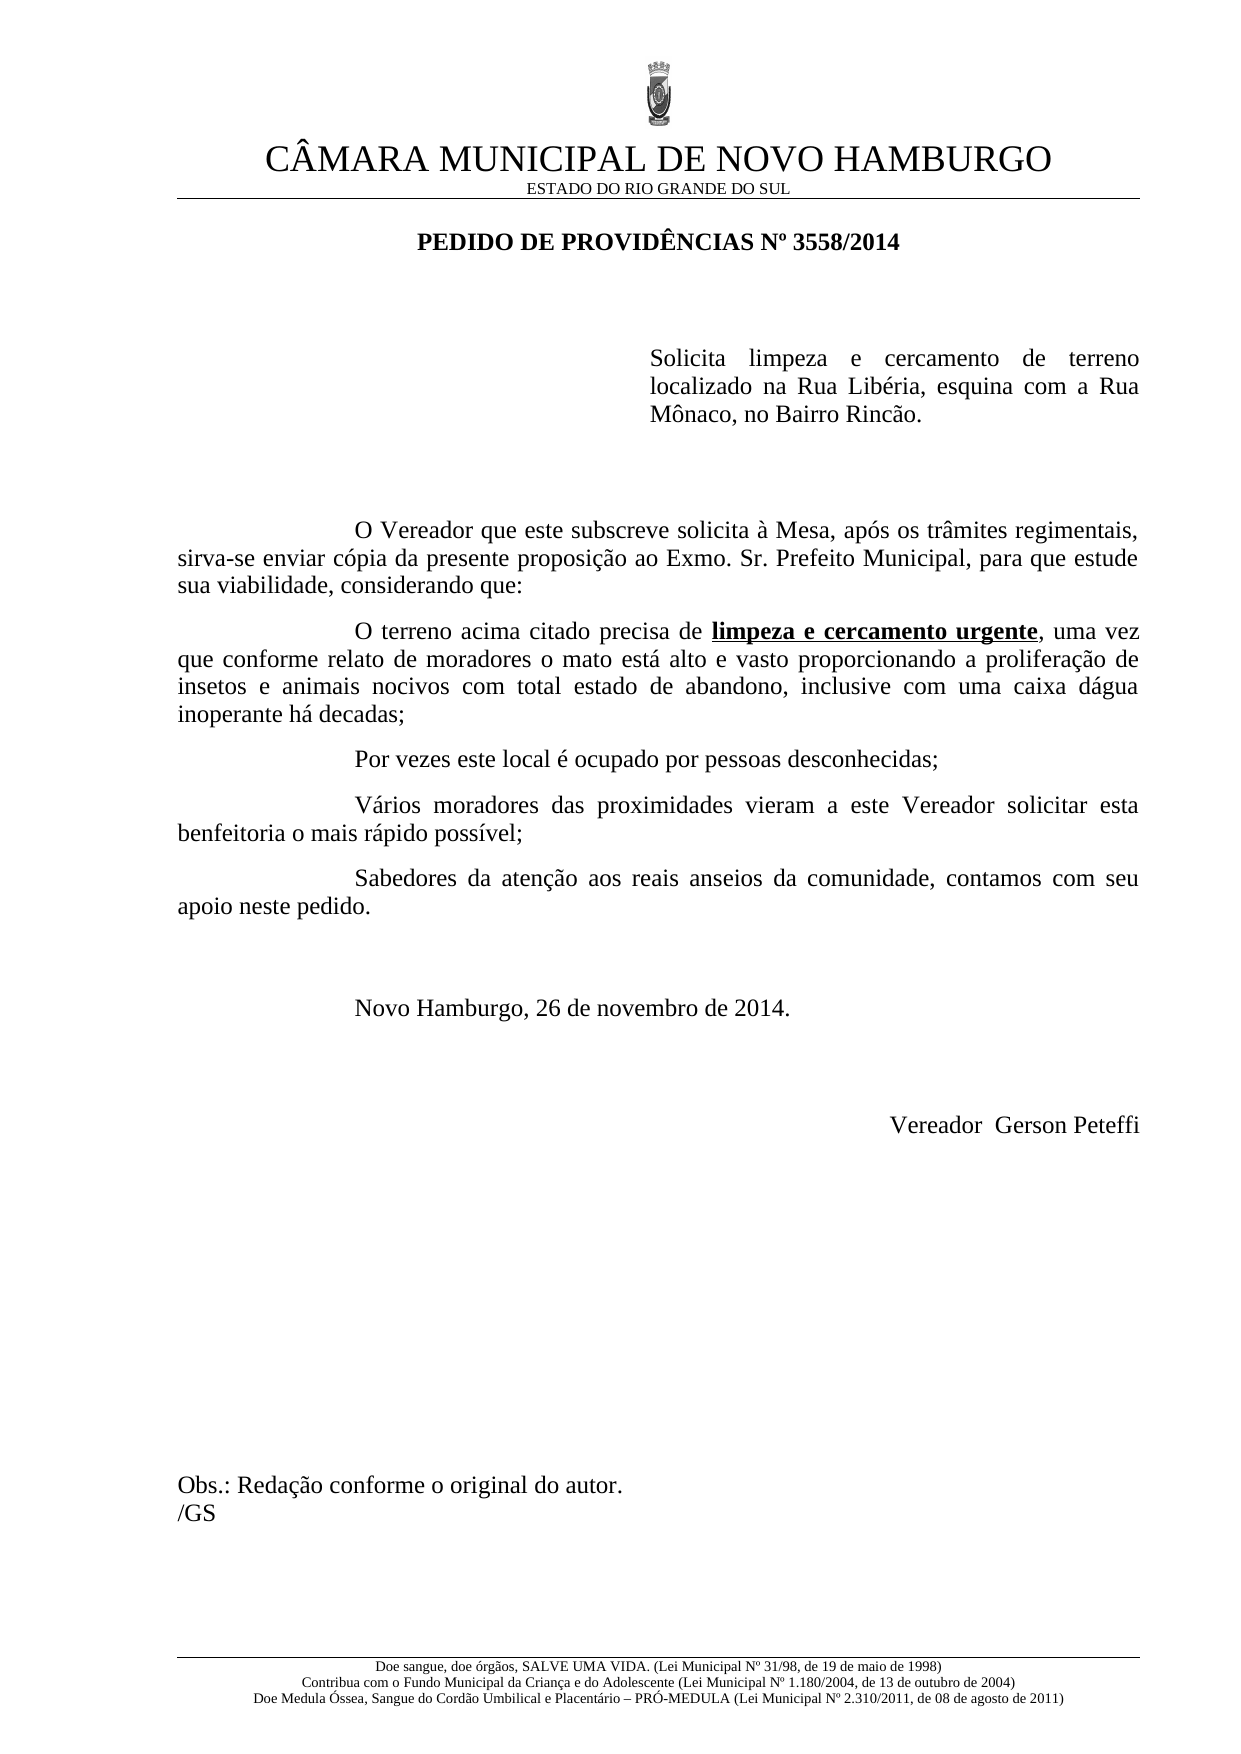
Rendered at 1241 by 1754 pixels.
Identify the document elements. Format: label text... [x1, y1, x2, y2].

text /GS [177, 1499, 1140, 1526]
text Solicita limpeza e cercamento de terreno localizado na Rua Libéria, esquina com a Rua Mônaco, no Bairro Rincão. [649, 344, 1140, 428]
text Vereador Gerson Peteffi [177, 1111, 1140, 1138]
text O terreno acima citado precisa de limpeza e cercamento urgente, uma vez que conforme relato de moradores o mato está alto e vasto proporcionando a proliferação de insetos e animais nocivos com total estado de abandono, inclusive com uma caixa dágua inoperante há decadas; [177, 617, 1140, 728]
text Por vezes este local é ocupado por pessoas desconhecidas; [177, 746, 1140, 773]
text O Vereador que este subscreve solicita à Mesa, após os trâmites regimentais, sirva-se enviar cópia da presente proposição ao Exmo. Sr. Prefeito Municipal, para que estude sua viabilidade, considerando que: [177, 516, 1140, 599]
text Novo Hamburgo, 26 de novembro de 2014. [177, 994, 1140, 1022]
text PEDIDO DE PROVIDÊNCIAS Nº 3558/2014 [177, 228, 1140, 256]
text Sabedores da atenção aos reais anseios da comunidade, contamos com seu apoio neste pedido. [177, 864, 1140, 919]
text Vários moradores das proximidades vieram a este Vereador solicitar esta benfeitoria o mais rápido possível; [177, 791, 1140, 846]
text Obs.: Redação conforme o original do autor. [177, 1471, 1140, 1499]
